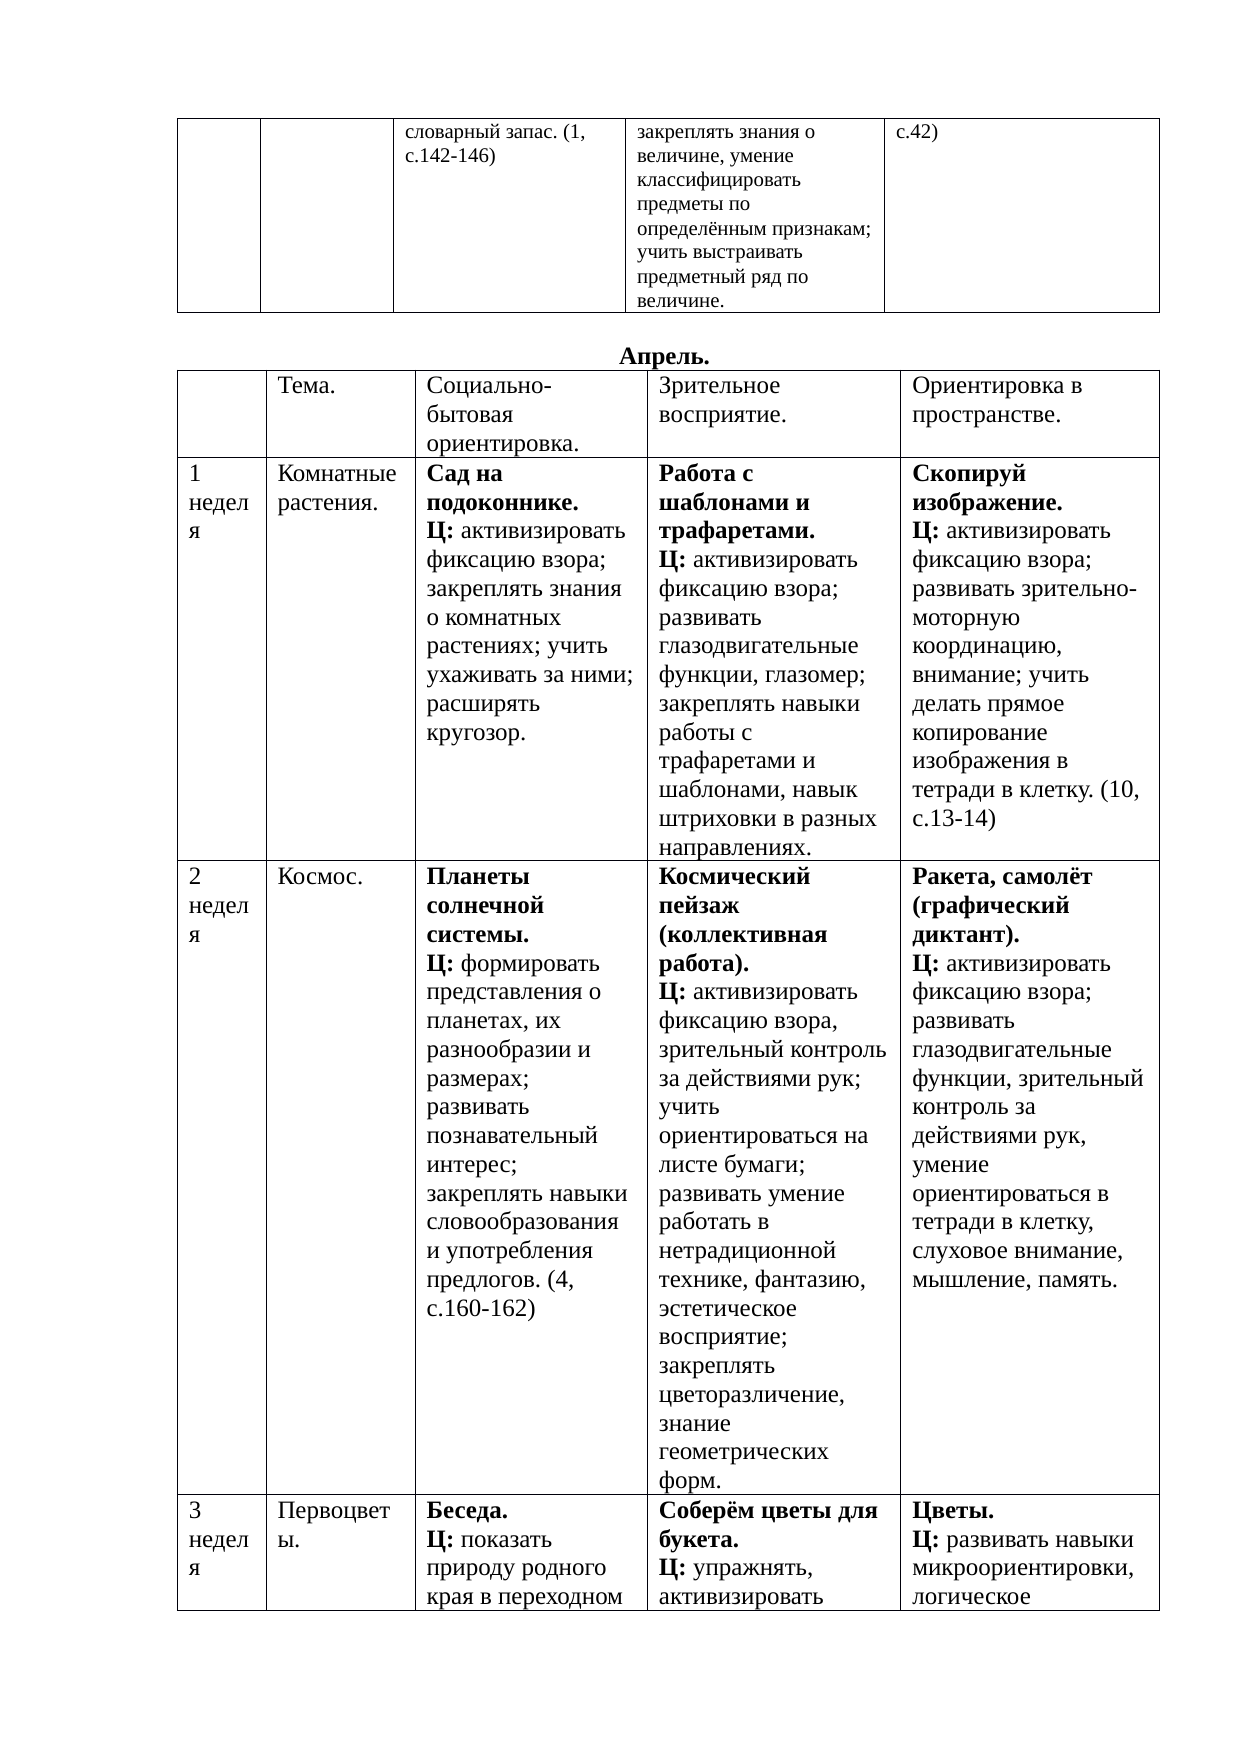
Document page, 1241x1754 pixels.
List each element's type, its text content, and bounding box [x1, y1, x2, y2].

table_cell Космос. [267, 861, 415, 1494]
table_cell с.42) [885, 119, 1159, 312]
table_cell Соберём цветы для букета. Ц: упражнять, активизировать [648, 1495, 900, 1610]
table_cell [261, 119, 393, 312]
table_cell закреплять знания о величине, умение классифицировать предметы по определённым признакам; учить выстраивать предметный ряд по величине. [626, 119, 884, 312]
table_header Ориентировка в пространстве. [901, 371, 1159, 457]
table_cell Работа с шаблонами и трафаретами. Ц: активизировать фиксацию взора; развивать глазодвигательные функции, глазомер; закреплять навыки работы с трафаретами и шаблонами, навык штриховки в разных направлениях. [648, 458, 900, 860]
table_header Социально-бытовая ориентировка. [416, 371, 647, 457]
table_cell 3 неделя [178, 1495, 266, 1610]
table_cell словарный запас. (1, с.142-146) [394, 119, 625, 312]
table_cell Ракета, самолёт (графический диктант). Ц: активизировать фиксацию взора; развивать глазодвигательные функции, зрительный контроль за действиями рук, умение ориентироваться в тетради в клетку, слуховое внимание, мышление, память. [901, 861, 1159, 1494]
table_cell Цветы. Ц: развивать навыки микроориентировки, логическое [901, 1495, 1159, 1610]
table_cell Планеты солнечной системы. Ц: формировать представления о планетах, их разнообразии и размерах; развивать познавательный интерес; закреплять навыки словообразования и употребления предлогов. (4, с.160-162) [416, 861, 647, 1494]
table_cell Космический пейзаж (коллективная работа). Ц: активизировать фиксацию взора, зрительный контроль за действиями рук; учить ориентироваться на листе бумаги; развивать умение работать в нетрадиционной технике, фантазию, эстетическое восприятие; закреплять цветоразличение, знание геометрических форм. [648, 861, 900, 1494]
table_cell Скопируй изображение. Ц: активизировать фиксацию взора; развивать зрительно-моторную координацию, внимание; учить делать прямое копирование изображения в тетради в клетку. (10, с.13-14) [901, 458, 1159, 860]
text Апрель. [177, 341, 1152, 369]
table_cell Беседа. Ц: показать природу родного края в переходном [416, 1495, 647, 1610]
table_cell Комнатные растения. [267, 458, 415, 860]
table_cell [178, 119, 260, 312]
table_header Тема. [267, 371, 415, 457]
table_header Зрительное восприятие. [648, 371, 900, 457]
table_cell 1 неделя [178, 458, 266, 860]
table_cell Сад на подоконнике. Ц: активизировать фиксацию взора; закреплять знания о комнатных растениях; учить ухаживать за ними; расширять кругозор. [416, 458, 647, 860]
table_cell 2 неделя [178, 861, 266, 1494]
table_cell Первоцветы. [267, 1495, 415, 1610]
table_header [178, 371, 266, 457]
